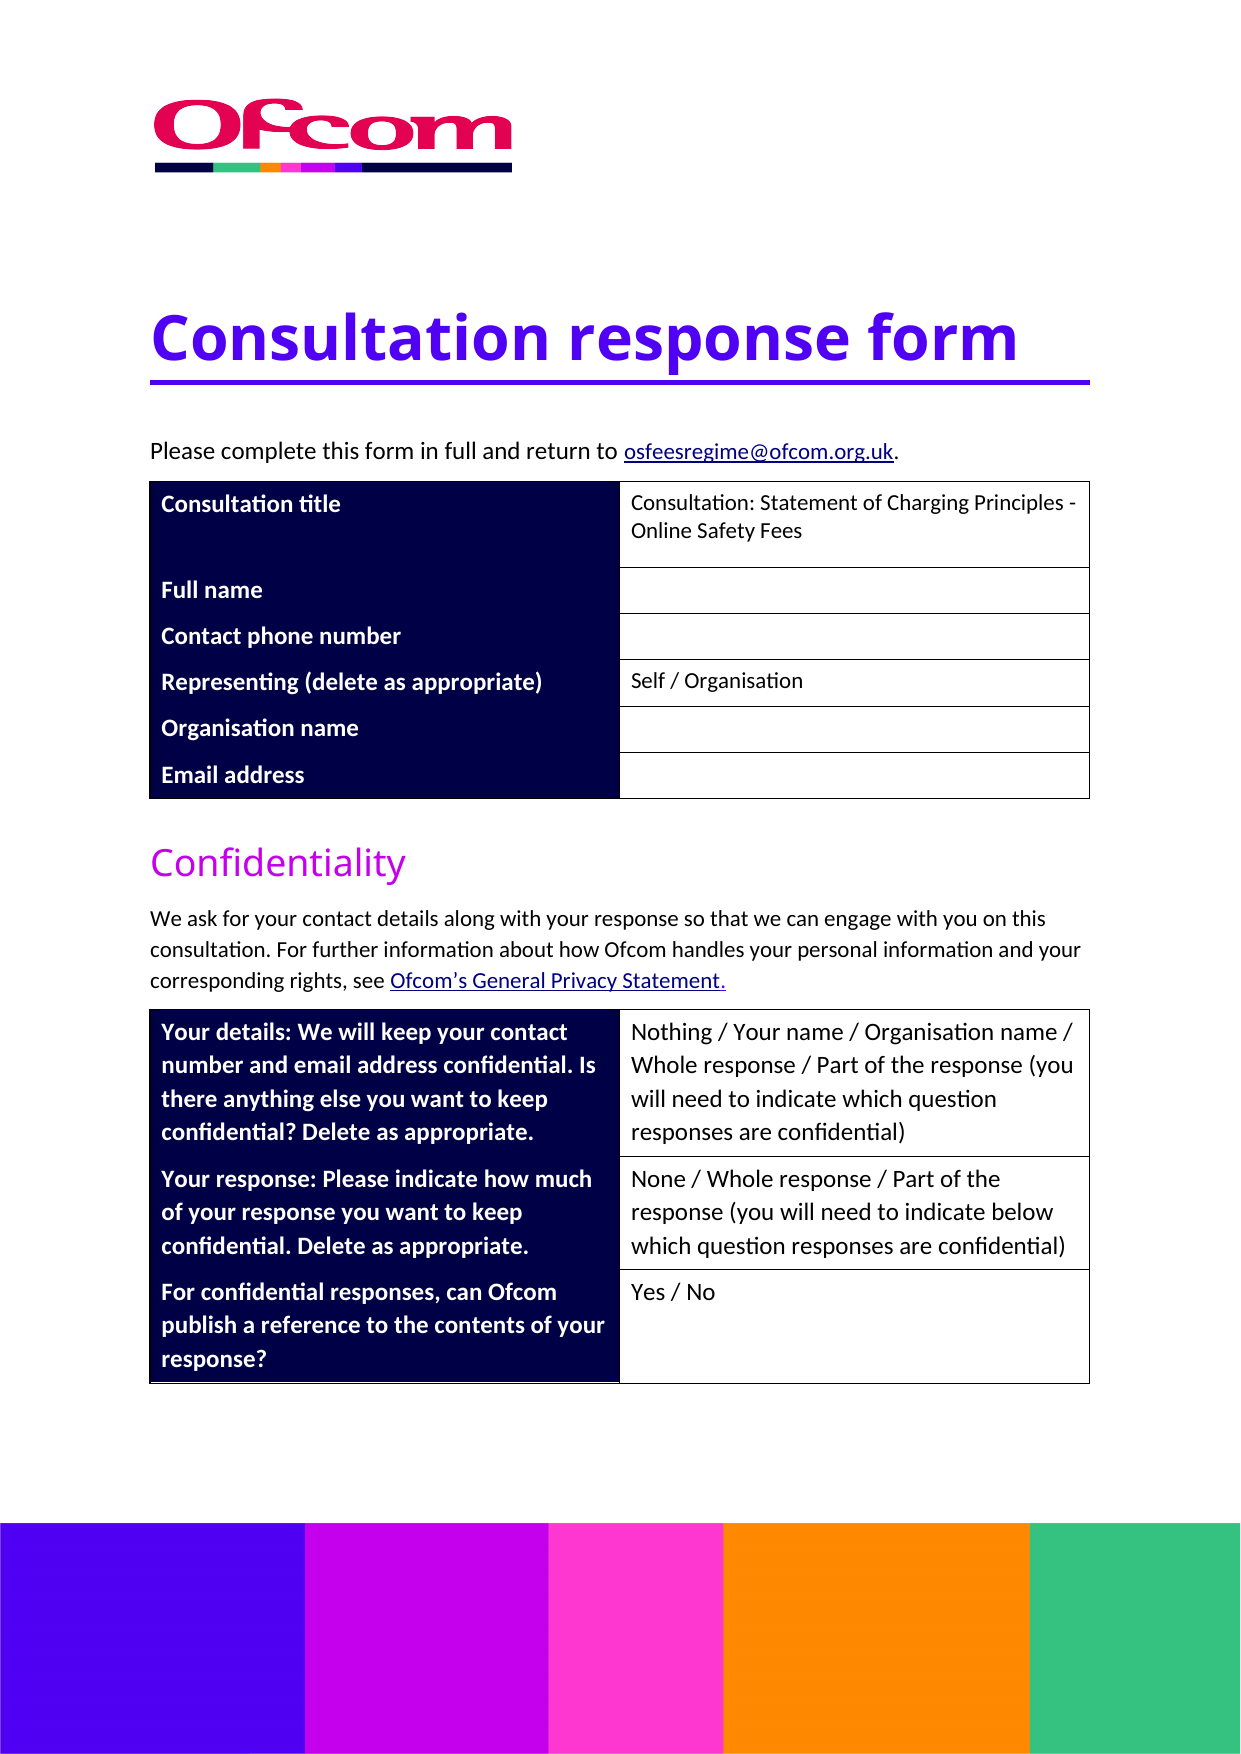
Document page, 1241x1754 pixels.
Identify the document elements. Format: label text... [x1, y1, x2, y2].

table_cell Yes / No [620, 1270, 1089, 1382]
table_cell Self / Organisation [620, 660, 1089, 706]
table_cell For confidential responses, can Ofcom publish a reference to the contents of your response? [151, 1269, 619, 1382]
text We ask for your contact details along with your response so that we can engage with you on this consultation. For further information about how Ofcom handles your personal information and your corresponding rights, see Ofcom’s General Privacy Statement. [150, 904, 1090, 994]
table_cell Organisation name [151, 706, 619, 752]
table_header Your details: We will keep your contact number and email address confidential. Is there anything else you want to keep confidential? Delete as appropriate. [151, 1010, 619, 1156]
table_cell Contact phone number [151, 613, 619, 659]
table_cell [620, 753, 1089, 798]
table_header Consultation: Statement of Charging Principles - Online Safety Fees [620, 482, 1089, 567]
text Please complete this form in full and return to osfeesregime@ofcom.org.uk. [150, 435, 1090, 466]
table_cell None / Whole response / Part of the response (you will need to indicate below which question responses are confidential) [620, 1157, 1089, 1269]
table_cell [620, 568, 1089, 613]
title Consultation response form [150, 293, 1090, 380]
table_header Consultation title [151, 482, 619, 567]
table_cell Full name [151, 567, 619, 613]
table_cell [620, 614, 1089, 659]
subtitle Confidentiality [150, 837, 1090, 888]
table_cell Your response: Please indicate how much of your response you want to keep confidential. Delete as appropriate. [151, 1156, 619, 1269]
table_cell Representing (delete as appropriate) [151, 659, 619, 706]
table_cell [620, 707, 1089, 752]
table_header Nothing / Your name / Organisation name / Whole response / Part of the response (you will need to indicate which question responses are confidential) [620, 1010, 1089, 1156]
table_cell Email address [151, 752, 619, 798]
